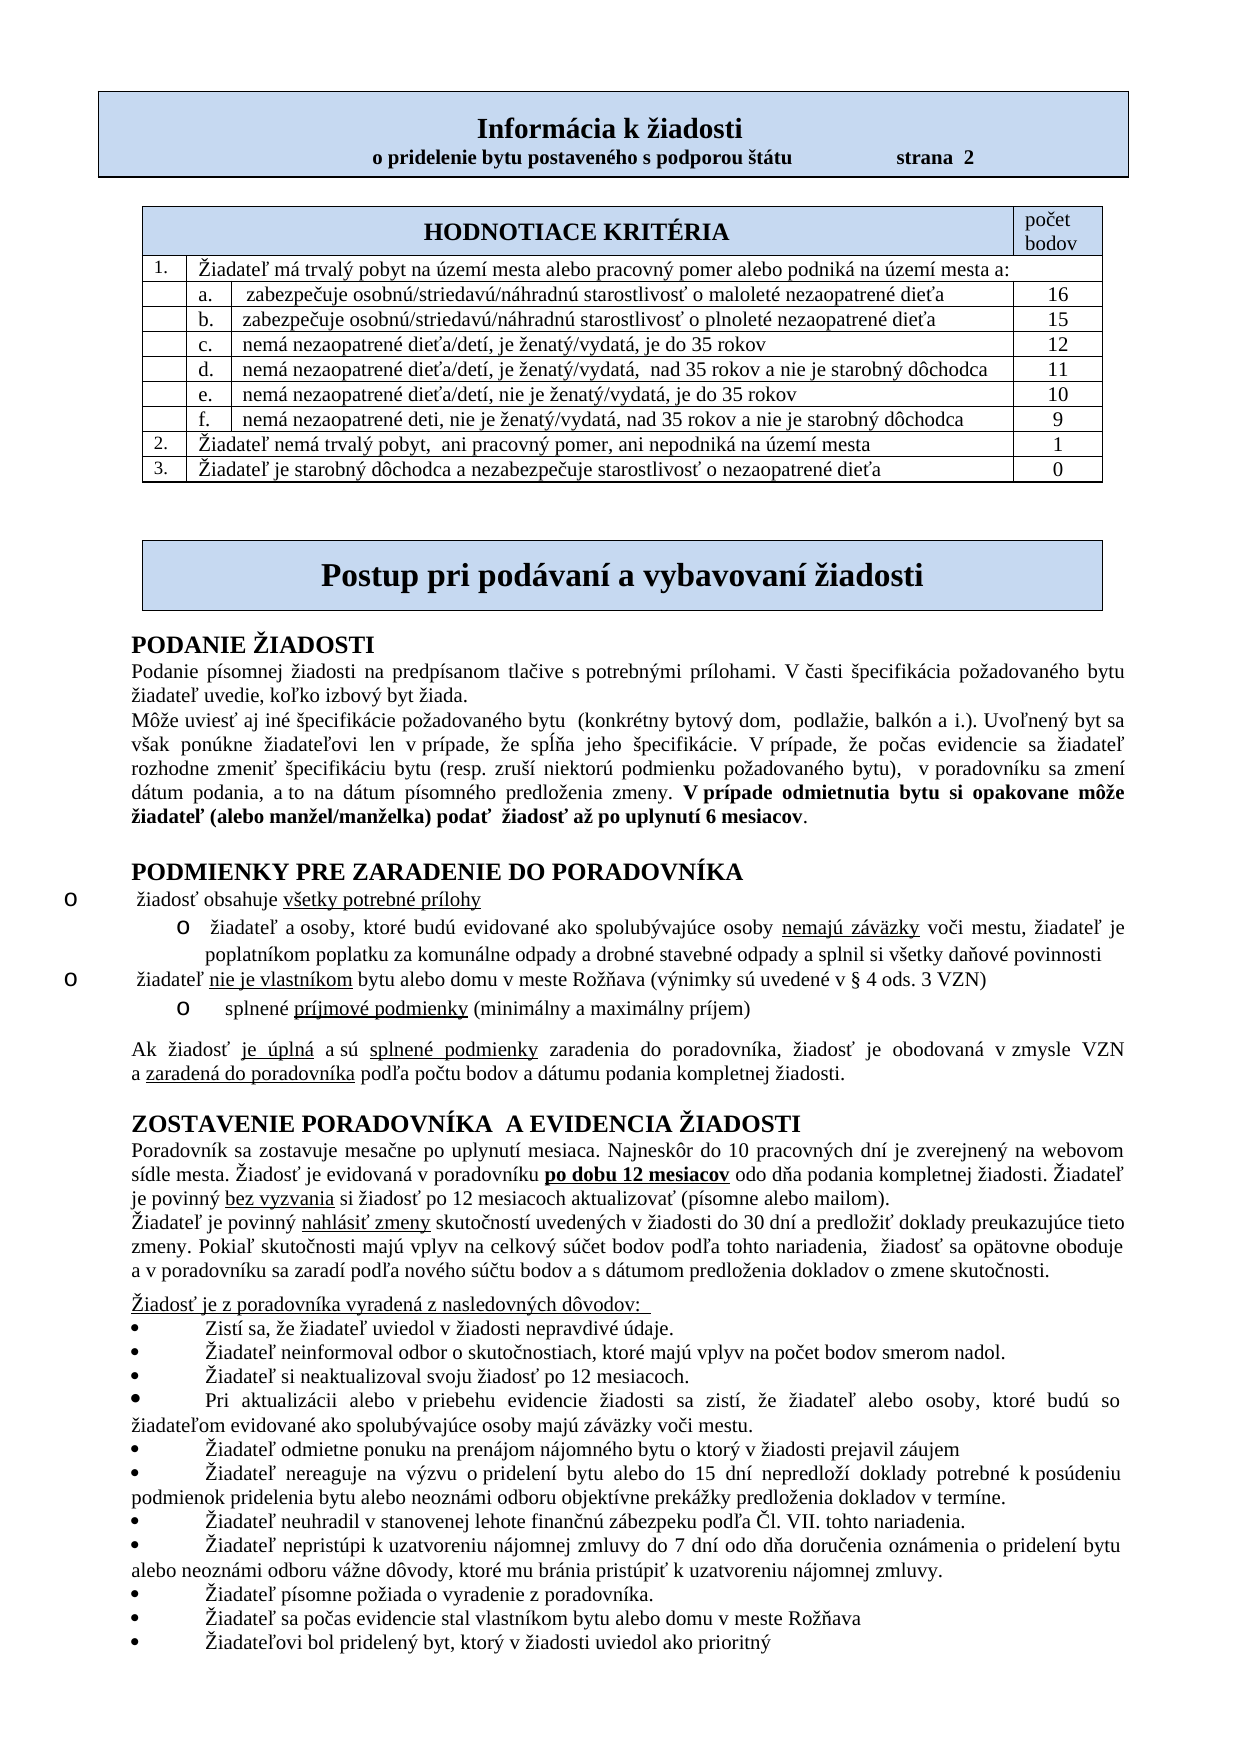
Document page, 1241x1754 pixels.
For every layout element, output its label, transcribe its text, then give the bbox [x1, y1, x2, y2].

table_header Hodnotiace kritéria [143, 207, 1013, 255]
subtitle ZOSTAVENIE PORADOVNÍKA A EVIDENCIA ŽIADOSTI [131, 1109, 1125, 1138]
list Žiadateľ neuhradil v stanovenej lehote finančnú zábezpeku podľa Čl. VII. tohto nariadenia. [131, 1509, 1121, 1533]
table_cell 2. [143, 432, 186, 456]
list žiadateľ nie je vlastníkom bytu alebo domu v meste Rožňava (výnimky sú uvedené v § 4 ods. 3 VZN) [63, 966, 1125, 994]
list Žiadateľ nepristúpi k uzatvoreniu nájomnej zmluvy do 7 dní odo dňa doručenia oznámenia o pridelení bytu alebo neoznámi odboru vážne dôvody, ktoré mu bránia pristúpiť k uzatvoreniu nájomnej zmluvy. [131, 1533, 1121, 1582]
list Žiadateľ si neaktualizoval svoju žiadosť po 12 mesiacoch. [131, 1364, 1121, 1388]
table_cell b. [187, 307, 231, 331]
table_cell Žiadateľ má trvalý pobyt na území mesta alebo pracovný pomer alebo podniká na území mesta a: [187, 256, 1102, 281]
table_cell f. [187, 407, 231, 431]
text Žiadateľ je povinný nahlásiť zmeny skutočností uvedených v žiadosti do 30 dní a predložiť doklady preukazujúce tieto zmeny. Pokiaľ skutočnosti majú vplyv na celkový súčet bodov podľa tohto nariadenia, žiadosť sa opätovne oboduje a v poradovníku sa zaradí podľa nového súčtu bodov a s dátumom predloženia dokladov o zmene skutočnosti. [131, 1210, 1125, 1282]
table_cell 1 [1014, 432, 1102, 456]
table_cell 16 [1014, 282, 1102, 306]
table_cell 15 [1014, 307, 1102, 331]
subtitle Ak žiadosť je úplná a sú splnené podmienky zaradenia do poradovníka, žiadosť je obodovaná v zmysle VZN a zaradená do poradovníka podľa počtu bodov a dátumu podania kompletnej žiadosti. [131, 1037, 1125, 1085]
table_cell [143, 382, 186, 406]
subtitle Podanie písomnej žiadosti na predpísanom tlačive s potrebnými prílohami. V časti špecifikácia požadovaného bytu žiadateľ uvedie, koľko izbový byt žiada. [131, 659, 1125, 707]
subtitle PODMIENKY PRE ZARADENIE DO PORADOVNÍKA [131, 857, 1125, 885]
table_cell nemá nezaopatrené deti, nie je ženatý/vydatá, nad 35 rokov a nie je starobný dôchodca [232, 407, 1013, 431]
list Pri aktualizácii alebo v priebehu evidencie žiadosti sa zistí, že žiadateľ alebo osoby, ktoré budú so žiadateľom evidované ako spolubývajúce osoby majú záväzky voči mestu. [131, 1388, 1121, 1437]
table_cell Žiadateľ nemá trvalý pobyt, ani pracovný pomer, ani nepodniká na území mesta [187, 432, 1013, 456]
list žiadosť obsahuje všetky potrebné prílohy [63, 885, 1125, 914]
table_header Postup pri podávaní a vybavovaní žiadosti [143, 541, 1102, 610]
table_cell 0 [1014, 457, 1102, 481]
table_header počet bodov [1014, 207, 1102, 255]
text Žiadosť je z poradovníka vyradená z nasledovných dôvodov: [131, 1292, 1085, 1316]
table_cell zabezpečuje osobnú/striedavú/náhradnú starostlivosť o maloleté nezaopatrené dieťa [232, 282, 1013, 306]
table_cell [143, 407, 186, 431]
table_cell nemá nezaopatrené dieťa/detí, nie je ženatý/vydatá, je do 35 rokov [232, 382, 1013, 406]
list Žiadateľovi bol pridelený byt, ktorý v žiadosti uviedol ako prioritný [131, 1630, 1121, 1654]
table_cell [143, 332, 186, 356]
list Žiadateľ odmietne ponuku na prenájom nájomného bytu o ktorý v žiadosti prejavil záujem [131, 1437, 1121, 1461]
table_cell e. [187, 382, 231, 406]
list splnené príjmové podmienky (minimálny a maximálny príjem) [176, 994, 1125, 1023]
subtitle Môže uviesť aj iné špecifikácie požadovaného bytu (konkrétny bytový dom, podlažie, balkón a i.). Uvoľnený byt sa však ponúkne žiadateľovi len v prípade, že spĺňa jeho špecifikácie. V prípade, že počas evidencie sa žiadateľ rozhodne zmeniť špecifikáciu bytu (resp. zruší niektorú podmienku požadovaného bytu), v poradovníku sa zmení dátum podania, a to na dátum písomného predloženia zmeny. V prípade odmietnutia bytu si opakovane môže žiadateľ (alebo manžel/manželka) podať žiadosť až po uplynutí 6 mesiacov. [131, 707, 1125, 828]
table_cell 3. [143, 457, 186, 481]
list Žiadateľ nereaguje na výzvu o pridelení bytu alebo do 15 dní nepredloží doklady potrebné k posúdeniu podmienok pridelenia bytu alebo neoznámi odboru objektívne prekážky predloženia dokladov v termíne. [131, 1461, 1121, 1509]
table_cell [143, 357, 186, 381]
table_cell 11 [1014, 357, 1102, 381]
list Zistí sa, že žiadateľ uviedol v žiadosti nepravdivé údaje. [131, 1316, 1121, 1340]
table_cell nemá nezaopatrené dieťa/detí, je ženatý/vydatá, nad 35 rokov a nie je starobný dôchodca [232, 357, 1013, 381]
table_cell 10 [1014, 382, 1102, 406]
table_cell c. [187, 332, 231, 356]
list Žiadateľ sa počas evidencie stal vlastníkom bytu alebo domu v meste Rožňava [131, 1606, 1121, 1630]
list Žiadateľ neinformoval odbor o skutočnostiach, ktoré majú vplyv na počet bodov smerom nadol. [131, 1340, 1121, 1364]
table_cell [143, 307, 186, 331]
table_cell zabezpečuje osobnú/striedavú/náhradnú starostlivosť o plnoleté nezaopatrené dieťa [232, 307, 1013, 331]
list žiadateľ a osoby, ktoré budú evidované ako spolubývajúce osoby nemajú záväzky voči mestu, žiadateľ je poplatníkom poplatku za komunálne odpady a drobné stavebné odpady a splnil si všetky daňové povinnosti [176, 914, 1125, 966]
table_cell 9 [1014, 407, 1102, 431]
table_cell [143, 282, 186, 306]
table_cell Žiadateľ je starobný dôchodca a nezabezpečuje starostlivosť o nezaopatrené dieťa [187, 457, 1013, 481]
text Poradovník sa zostavuje mesačne po uplynutí mesiaca. Najneskôr do 10 pracovných dní je zverejnený na webovom sídle mesta. Žiadosť je evidovaná v poradovníku po dobu 12 mesiacov odo dňa podania kompletnej žiadosti. Žiadateľ je povinný bez vyzvania si žiadosť po 12 mesiacoch aktualizovať (písomne alebo mailom). [131, 1138, 1125, 1210]
table_cell d. [187, 357, 231, 381]
table_cell nemá nezaopatrené dieťa/detí, je ženatý/vydatá, je do 35 rokov [232, 332, 1013, 356]
table_cell 12 [1014, 332, 1102, 356]
list Žiadateľ písomne požiada o vyradenie z poradovníka. [131, 1582, 1121, 1606]
subtitle PODANIE ŽIADOSTI [131, 631, 1125, 659]
table_cell 1. [143, 256, 186, 281]
table_cell a. [187, 282, 231, 306]
